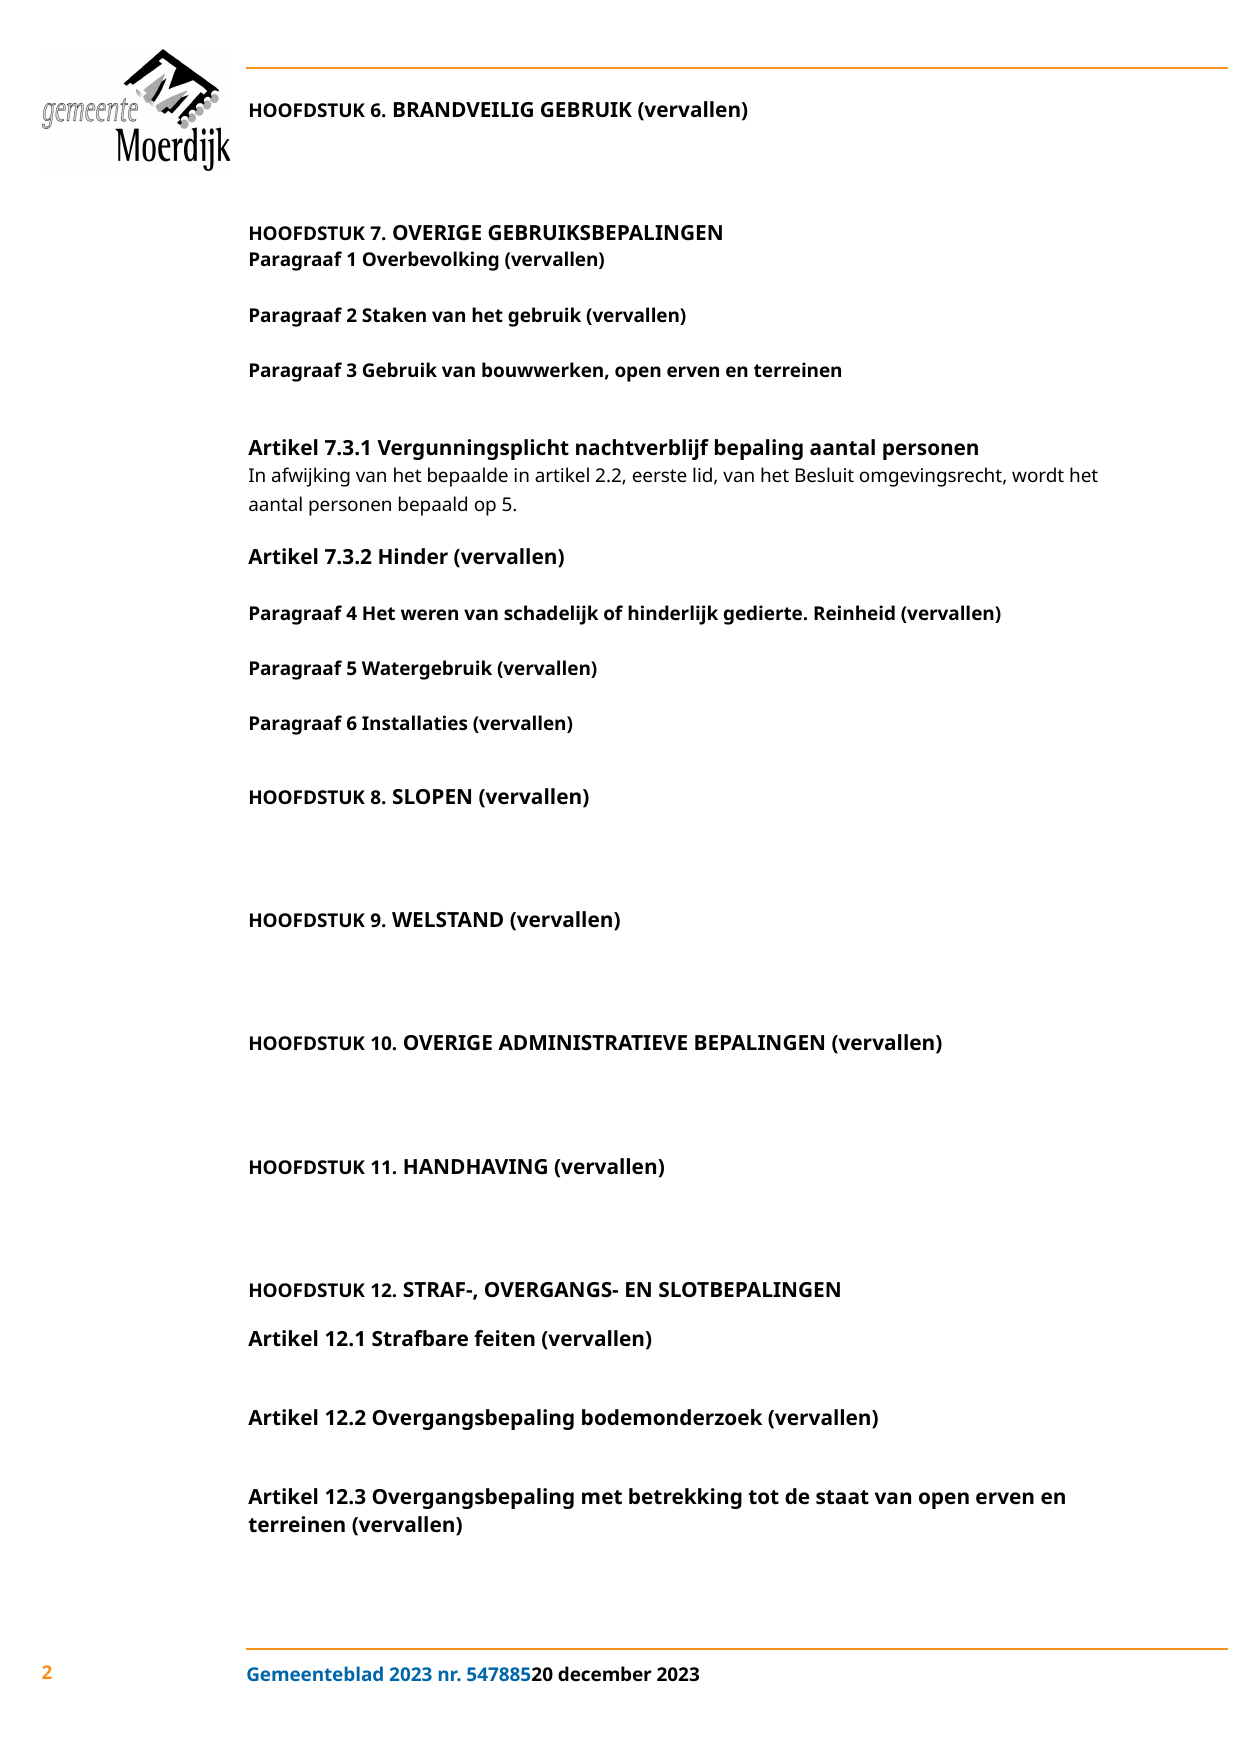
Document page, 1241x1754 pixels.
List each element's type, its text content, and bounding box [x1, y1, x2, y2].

text HOOFDSTUK 9. WELSTAND (vervallen) [248, 905, 1152, 933]
text HOOFDSTUK 6. BRANDVEILIG GEBRUIK (vervallen) [248, 95, 1152, 123]
text HOOFDSTUK 7. OVERIGE GEBRUIKSBEPALINGEN [248, 218, 1152, 247]
text Artikel 12.2 Overgangsbepaling bodemonderzoek (vervallen) [248, 1403, 1152, 1432]
text Paragraaf 4 Het weren van schadelijk of hinderlijk gedierte. Reinheid (vervallen) [248, 600, 1152, 626]
text HOOFDSTUK 12. STRAF-, OVERGANGS- EN SLOTBEPALINGEN [248, 1275, 1152, 1303]
text Paragraaf 1 Overbevolking (vervallen) [248, 247, 1152, 272]
text Paragraaf 6 Installaties (vervallen) [248, 710, 1152, 736]
text Artikel 12.1 Strafbare feiten (vervallen) [248, 1324, 1152, 1353]
text Paragraaf 2 Staken van het gebruik (vervallen) [248, 302, 1152, 328]
text Artikel 12.3 Overgangsbepaling met betrekking tot de staat van open erven en terreinen (vervallen) [248, 1482, 1152, 1539]
text In afwijking van het bepaalde in artikel 2.2, eerste lid, van het Besluit omgevingsrecht, wordt het aantal personen bepaald op 5. [248, 462, 1152, 517]
text HOOFDSTUK 11. HANDHAVING (vervallen) [248, 1152, 1152, 1180]
text HOOFDSTUK 8. SLOPEN (vervallen) [248, 782, 1152, 810]
picture [41, 47, 231, 172]
text Artikel 7.3.1 Vergunningsplicht nachtverblijf bepaling aantal personen [248, 433, 1152, 462]
text Paragraaf 5 Watergebruik (vervallen) [248, 655, 1152, 681]
text HOOFDSTUK 10. OVERIGE ADMINISTRATIEVE BEPALINGEN (vervallen) [248, 1028, 1152, 1057]
text Artikel 7.3.2 Hinder (vervallen) [248, 542, 1152, 570]
text Paragraaf 3 Gebruik van bouwwerken, open erven en terreinen [248, 357, 1152, 383]
